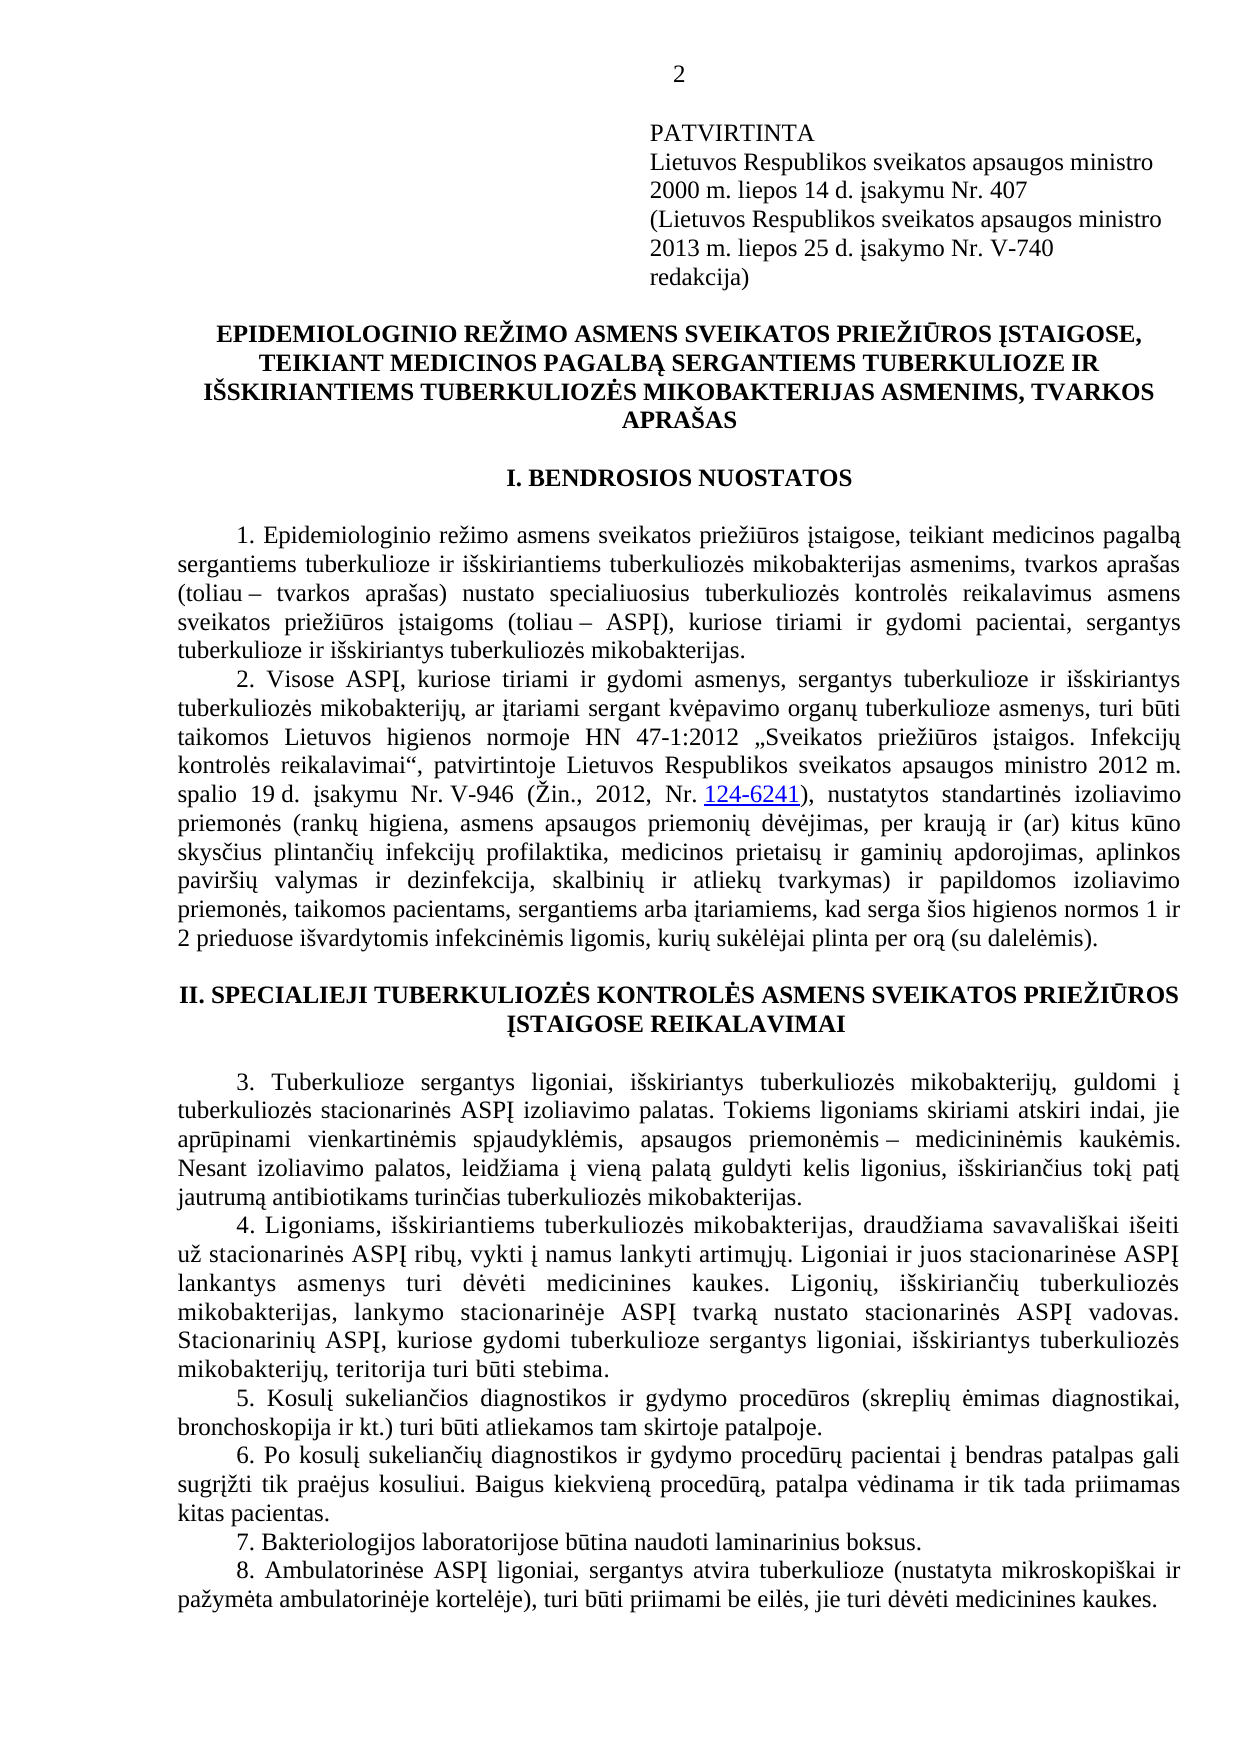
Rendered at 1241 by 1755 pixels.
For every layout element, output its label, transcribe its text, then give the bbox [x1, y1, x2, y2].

text 5. Kosulį sukeliančios diagnostikos ir gydymo procedūros (skreplių ėmimas diagnostikai, bronchoskopija ir kt.) turi būti atliekamos tam skirtoje patalpoje. [177, 1383, 1181, 1441]
text 1. Epidemiologinio režimo asmens sveikatos priežiūros įstaigose, teikiant medicinos pagalbą sergantiems tuberkulioze ir išskiriantiems tuberkuliozės mikobakterijas asmenims, tvarkos aprašas (toliau – tvarkos aprašas) nustato specialiuosius tuberkuliozės kontrolės reikalavimus asmens sveikatos priežiūros įstaigoms (toliau – ASPĮ), kuriose tiriami ir gydomi pacientai, sergantys tuberkulioze ir išskiriantys tuberkuliozės mikobakterijas. [177, 521, 1181, 664]
text (Lietuvos Respublikos sveikatos apsaugos ministro 2013 m. liepos 25 d. įsakymo Nr. V-740 [649, 204, 1181, 262]
text 4. Ligoniams, išskiriantiems tuberkuliozės mikobakterijas, draudžiama savavališkai išeiti už stacionarinės ASPĮ ribų, vykti į namus lankyti artimųjų. Ligoniai ir juos stacionarinėse ASPĮ lankantys asmenys turi dėvėti medicinines kaukes. Ligonių, išskiriančių tuberkuliozės mikobakterijas, lankymo stacionarinėje ASPĮ tvarką nustato stacionarinės ASPĮ vadovas. Stacionarinių ASPĮ, kuriose gydomi tuberkulioze sergantys ligoniai, išskiriantys tuberkuliozės mikobakterijų, teritorija turi būti stebima. [177, 1211, 1181, 1383]
text 7. Bakteriologijos laboratorijose būtina naudoti laminarinius boksus. [177, 1527, 1181, 1556]
text 6. Po kosulį sukeliančių diagnostikos ir gydymo procedūrų pacientai į bendras patalpas gali sugrįžti tik praėjus kosuliui. Baigus kiekvieną procedūrą, patalpa vėdinama ir tik tada priimamas kitas pacientas. [177, 1441, 1181, 1527]
text PATVIRTINTA [649, 118, 1181, 147]
text 3. Tuberkulioze sergantys ligoniai, išskiriantys tuberkuliozės mikobakterijų, guldomi į tuberkuliozės stacionarinės ASPĮ izoliavimo palatas. Tokiems ligoniams skiriami atskiri indai, jie aprūpinami vienkartinėmis spjaudyklėmis, apsaugos priemonėmis – medicininėmis kaukėmis. Nesant izoliavimo palatos, leidžiama į vieną palatą guldyti kelis ligonius, išskiriančius tokį patį jautrumą antibiotikams turinčias tuberkuliozės mikobakterijas. [177, 1067, 1181, 1211]
text Lietuvos Respublikos sveikatos apsaugos ministro 2000 m. liepos 14 d. įsakymu Nr. 407 [649, 147, 1181, 204]
text 8. Ambulatorinėse ASPĮ ligoniai, sergantys atvira tuberkulioze (nustatyta mikroskopiškai ir pažymėta ambulatorinėje kortelėje), turi būti priimami be eilės, jie turi dėvėti medicinines kaukes. [177, 1556, 1181, 1613]
text 2. Visose ASPĮ, kuriose tiriami ir gydomi asmenys, sergantys tuberkulioze ir išskiriantys tuberkuliozės mikobakterijų, ar įtariami sergant kvėpavimo organų tuberkulioze asmenys, turi būti taikomos Lietuvos higienos normoje HN 47-1:2012 „Sveikatos priežiūros įstaigos. Infekcijų kontrolės reikalavimai“, patvirtintoje Lietuvos Respublikos sveikatos apsaugos ministro 2012 m. spalio 19 d. įsakymu Nr. V-946 (Žin., 2012, Nr. 124-6241), nustatytos standartinės izoliavimo priemonės (rankų higiena, asmens apsaugos priemonių dėvėjimas, per kraują ir (ar) kitus kūno skysčius plintančių infekcijų profilaktika, medicinos prietaisų ir gaminių apdorojimas, aplinkos paviršių valymas ir dezinfekcija, skalbinių ir atliekų tvarkymas) ir papildomos izoliavimo priemonės, taikomos pacientams, sergantiems arba įtariamiems, kad serga šios higienos normos 1 ir 2 prieduose išvardytomis infekcinėmis ligomis, kurių sukėlėjai plinta per orą (su dalelėmis). [177, 664, 1181, 952]
text redakcija) [649, 262, 1181, 291]
text Epidemiologinio režimo asmens sveikatos priežiūros įstaigose, teikiant medicinos pagalbą sergantiems tuberkulioze ir išskiriantiems tuberkuliozės mikobakterijas asmenims, tvarkos APRAŠAS [177, 319, 1181, 434]
text I. BENDROSIOS NUOSTATOS [177, 463, 1181, 492]
text II. specialieji TUBERKULIOZĖS KONTROLĖS asmens sveikatos priežiūros ĮSTAIGOSE REIKALAVIMAI [177, 981, 1181, 1038]
